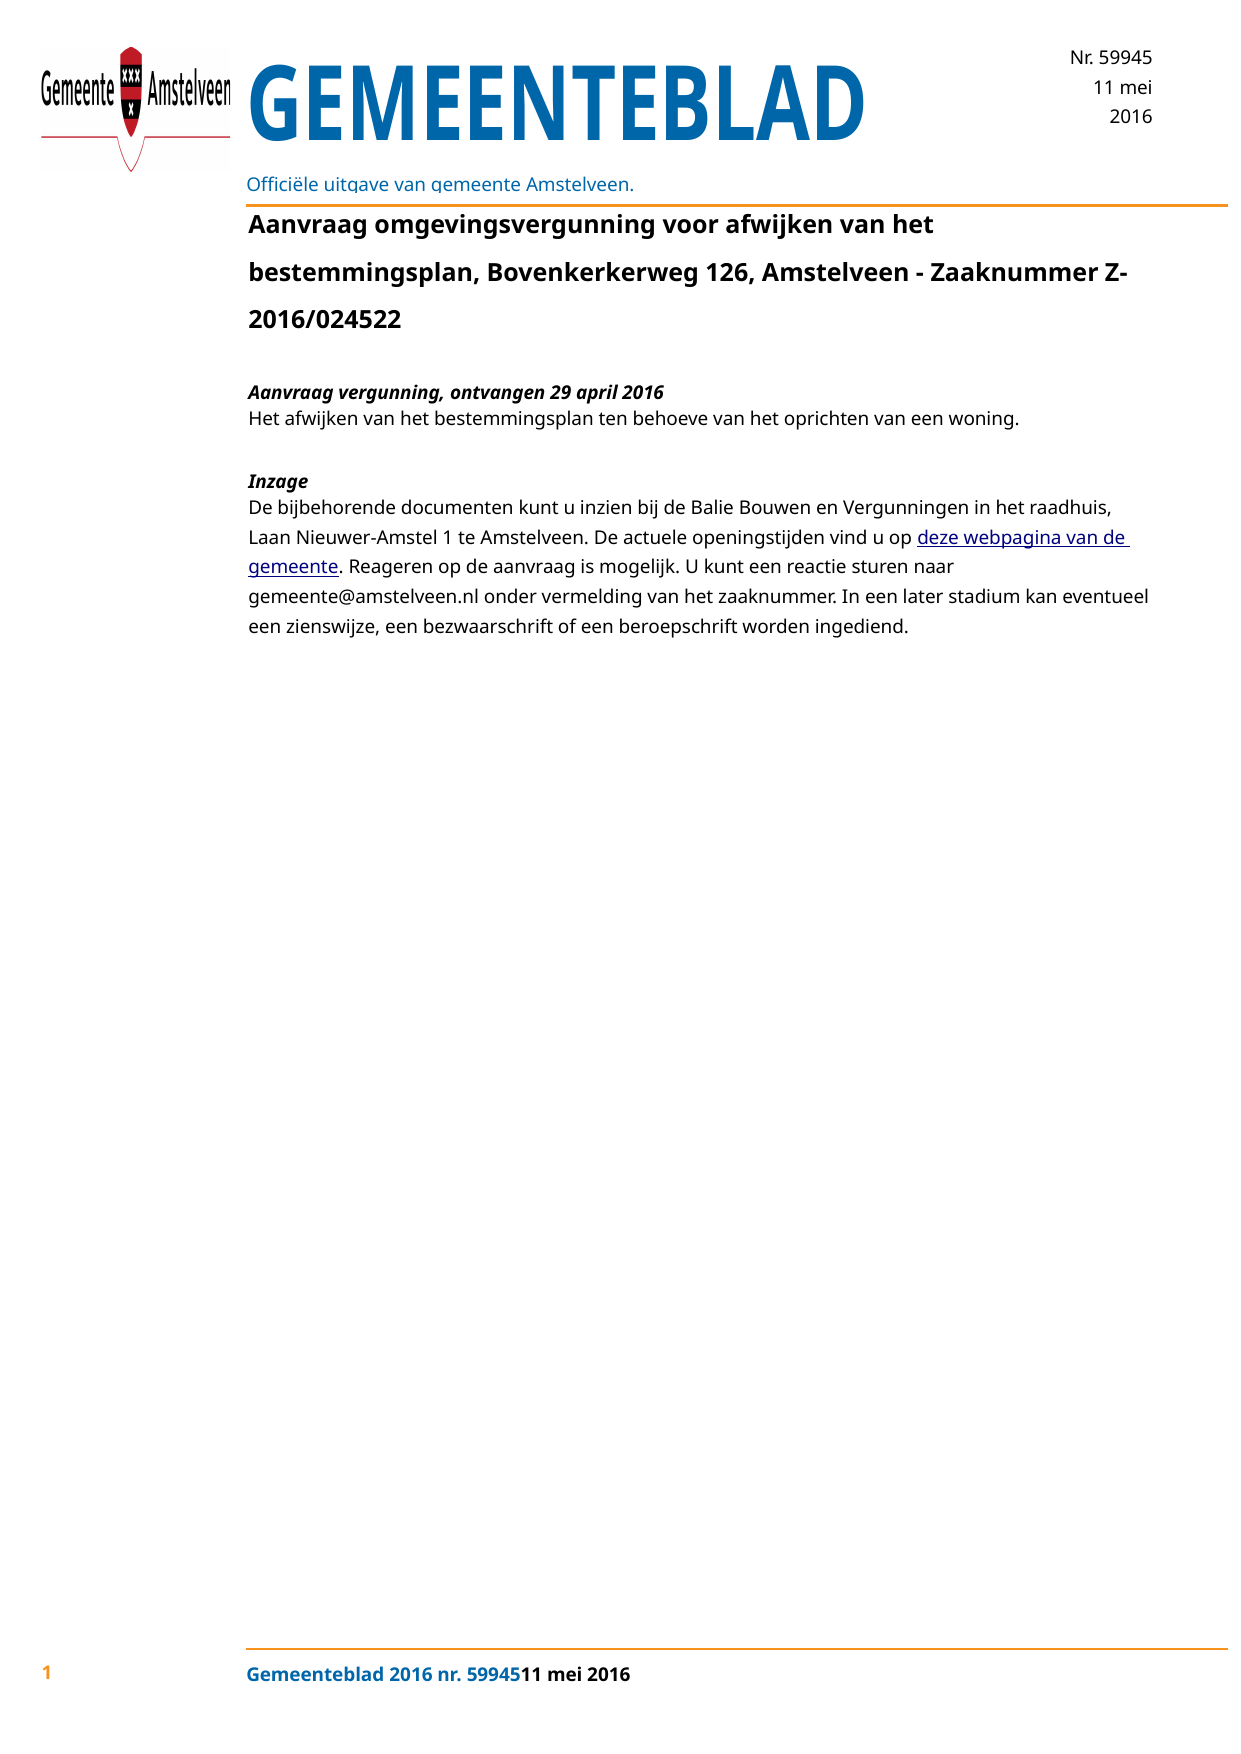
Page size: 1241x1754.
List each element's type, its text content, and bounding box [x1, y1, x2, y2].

text Het afwijken van het bestemmingsplan ten behoeve van het oprichten van een woning. [248, 405, 1152, 431]
text De bijbehorende documenten kunt u inzien bij de Balie Bouwen en Vergunningen in het raadhuis, Laan Nieuwer-Amstel 1 te Amstelveen. De actuele openingstijden vind u op deze webpagina van de gemeente. Reageren op de aanvraag is mogelijk. U kunt een reactie sturen naar gemeente@amstelveen.nl onder vermelding van het zaaknummer. In een later stadium kan eventueel een zienswijze, een bezwaarschrift of een beroepschrift worden ingediend. [248, 494, 1152, 638]
text Inzage [248, 469, 1152, 494]
text Aanvraag omgevingsvergunning voor afwijken van het bestemmingsplan, Bovenkerkerweg 126, Amstelveen - Zaaknummer Z-2016/024522 [248, 207, 1152, 336]
text Aanvraag vergunning, ontvangen 29 april 2016 [248, 379, 1152, 405]
picture [41, 47, 231, 172]
